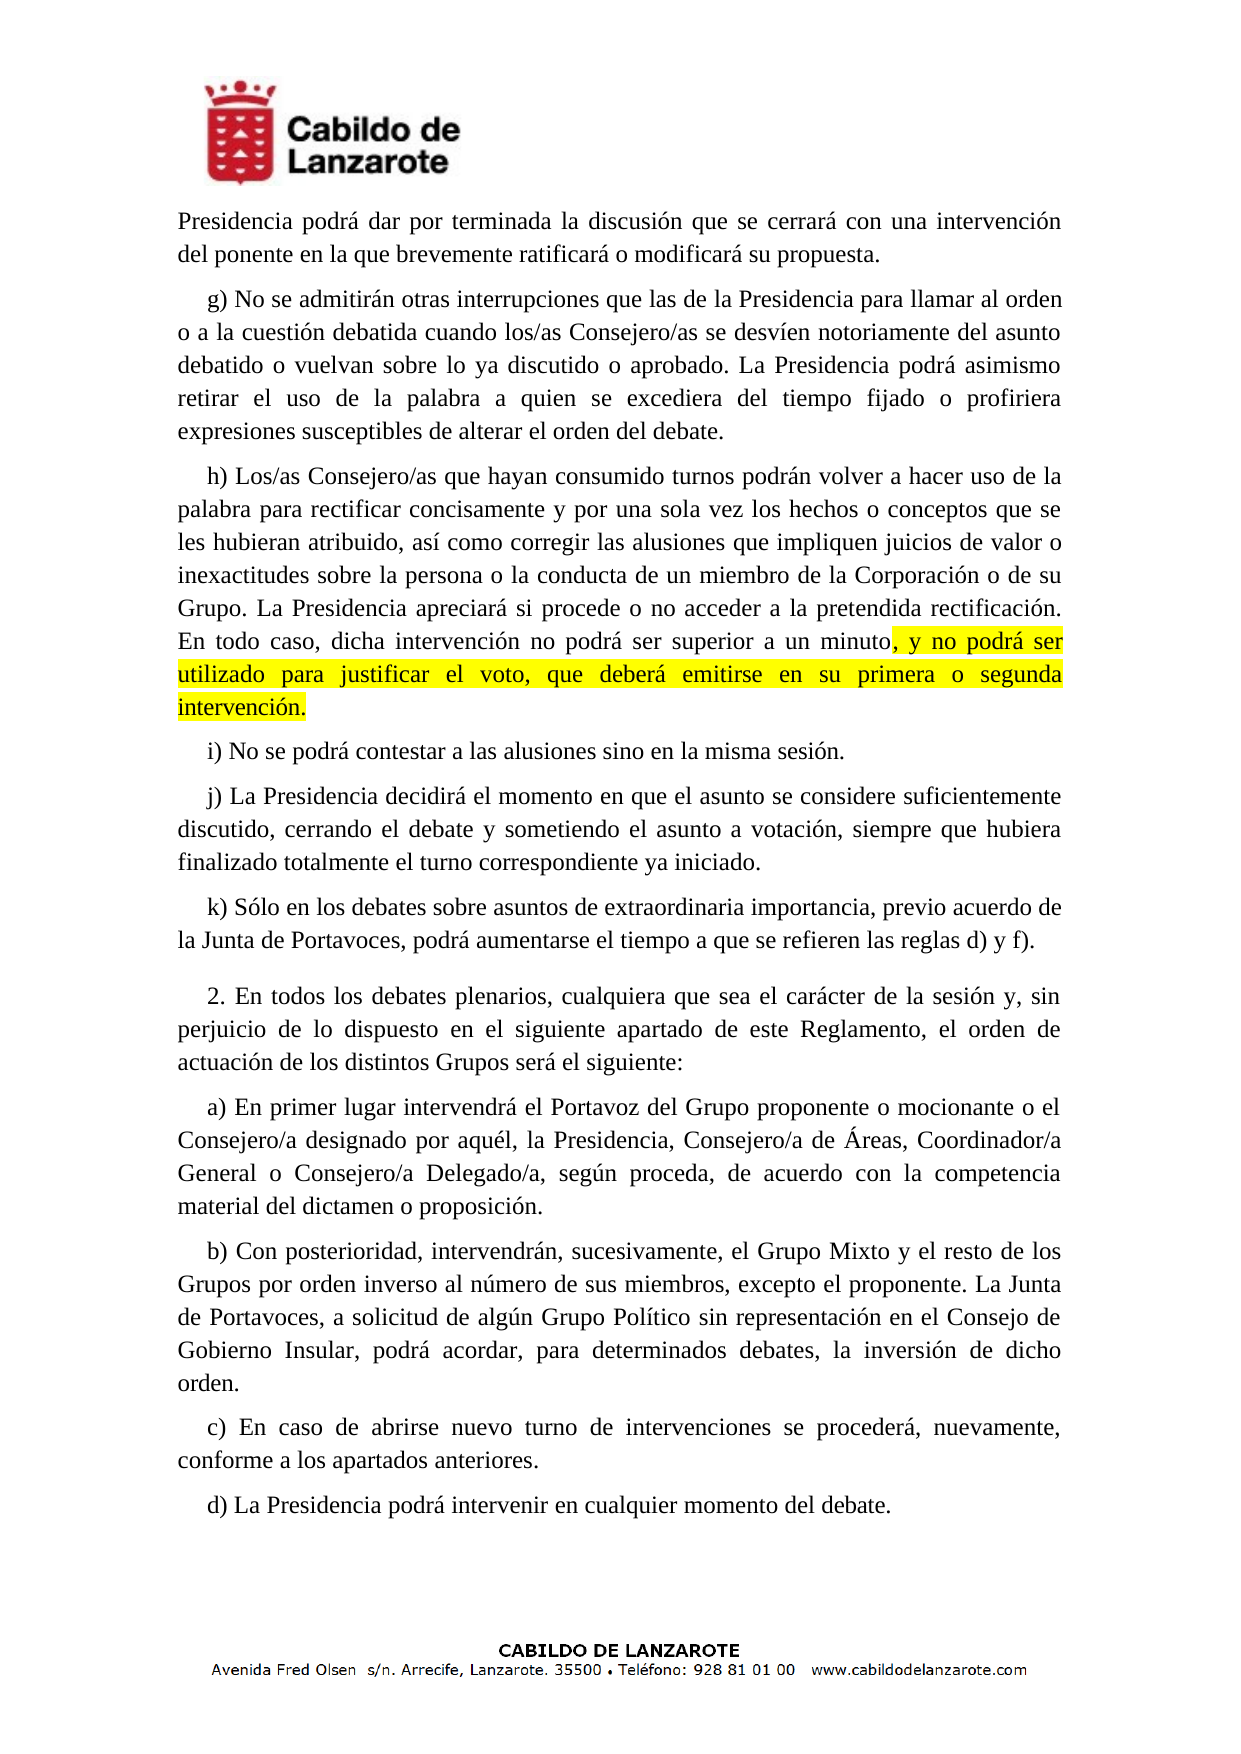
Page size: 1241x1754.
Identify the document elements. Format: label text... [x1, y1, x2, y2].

list La Presidencia podrá intervenir en cualquier momento del debate. [207, 1490, 1078, 1519]
list En primer lugar intervendrá el Portavoz del Grupo proponente o mocionante o el Consejero/a designado por aquél, la Presidencia, Consejero/a de Áreas, Coordinador/a General o Consejero/a Delegado/a, según proceda, de acuerdo con la competencia material del dictamen o proposición. [177, 1092, 1062, 1220]
list Los/as Consejero/as que hayan consumido turnos podrán volver a hacer uso de la palabra para rectificar concisamente y por una sola vez los hechos o conceptos que se les hubieran atribuido, así como corregir las alusiones que impliquen juicios de valor o inexactitudes sobre la persona o la conducta de un miembro de la Corporación o de su Grupo. La Presidencia apreciará si procede o no acceder a la pretendida rectificación. En todo caso, dicha intervención no podrá ser superior a un minuto, y no podrá ser utilizado para justificar el voto, que deberá emitirse en su primera o segunda intervención. [177, 461, 1063, 721]
list Con posterioridad, intervendrán, sucesivamente, el Grupo Mixto y el resto de los Grupos por orden inverso al número de sus miembros, excepto el proponente. La Junta de Portavoces, a solicitud de algún Grupo Político sin representación en el Consejo de Gobierno Insular, podrá acordar, para determinados debates, la inversión de dicho orden. [177, 1236, 1062, 1397]
list En todos los debates plenarios, cualquiera que sea el carácter de la sesión y, sin perjuicio de lo dispuesto en el siguiente apartado de este Reglamento, el orden de actuación de los distintos Grupos será el siguiente: [177, 981, 1062, 1076]
picture [203, 76, 462, 186]
list La Presidencia decidirá el momento en que el asunto se considere suficientemente discutido, cerrando el debate y sometiendo el asunto a votación, siempre que hubiera finalizado totalmente el turno correspondiente ya iniciado. [177, 781, 1062, 876]
list No se podrá contestar a las alusiones sino en la misma sesión. [207, 736, 1078, 765]
picture [211, 1644, 1027, 1677]
list No se admitirán otras interrupciones que las de la Presidencia para llamar al orden o a la cuestión debatida cuando los/as Consejero/as se desvíen notoriamente del asunto debatido o vuelvan sobre lo ya discutido o aprobado. La Presidencia podrá asimismo retirar el uso de la palabra a quien se excediera del tiempo fijado o profiriera expresiones susceptibles de alterar el orden del debate. [177, 284, 1062, 445]
list Sólo en los debates sobre asuntos de extraordinaria importancia, previo acuerdo de la Junta de Portavoces, podrá aumentarse el tiempo a que se refieren las reglas d) y f). [177, 892, 1062, 953]
text Presidencia podrá dar por terminada la discusión que se cerrará con una intervención del ponente en la que brevemente ratificará o modificará su propuesta. [177, 206, 1062, 268]
list En caso de abrirse nuevo turno de intervenciones se procederá, nuevamente, conforme a los apartados anteriores. [177, 1412, 1062, 1474]
